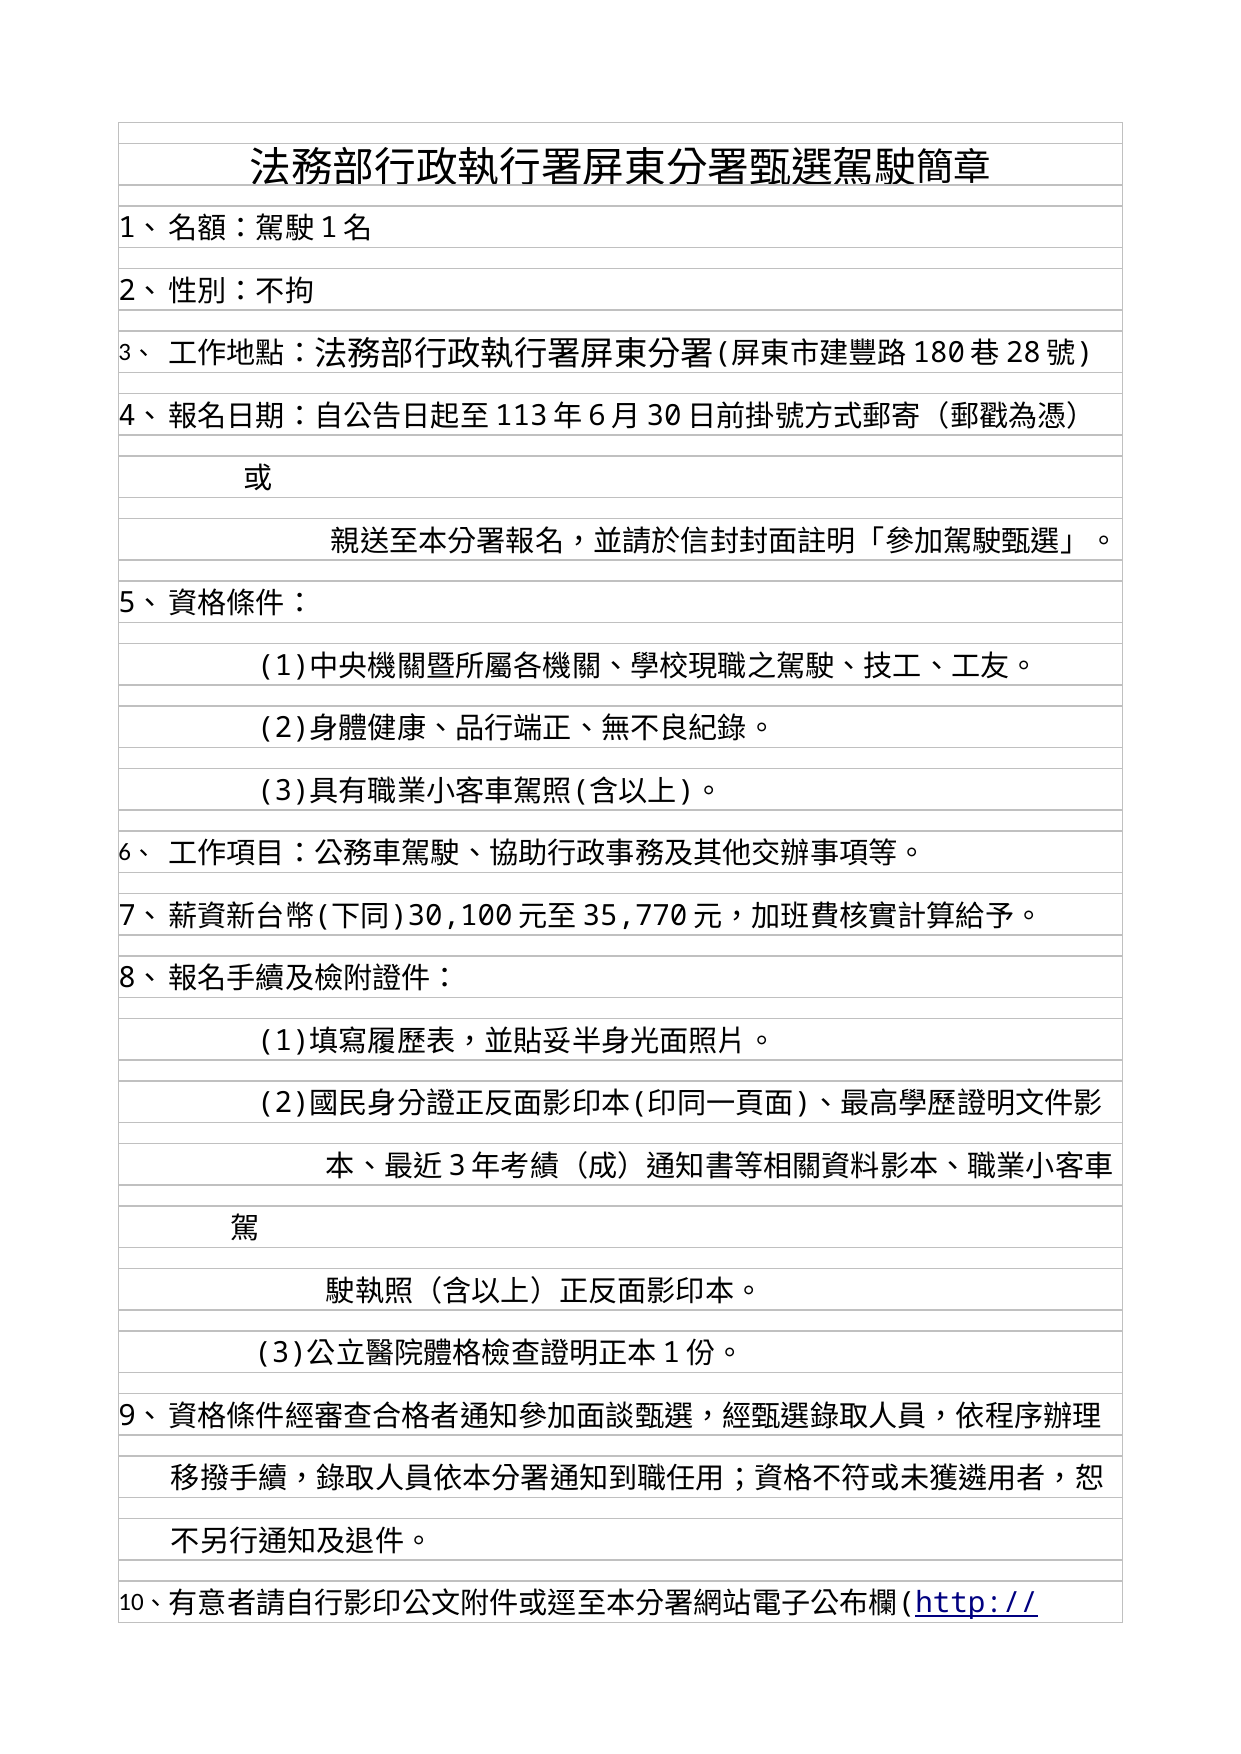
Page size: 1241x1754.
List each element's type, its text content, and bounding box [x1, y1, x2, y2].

text 移撥手續，錄取人員依本分署通知到職任用；資格不符或未獲遴用者，恕 [119, 1457, 1122, 1497]
list [119, 811, 1122, 830]
list 國民身分證正反面影印本(印同一頁面)、最高學歷證明文件影 [257, 1082, 1122, 1122]
text [119, 1436, 1122, 1455]
list 報名日期：自公告日起至113年6月30日前掛號方式郵寄（郵戳為憑）或 [119, 436, 1122, 455]
list 公立醫院體格檢查證明正本1份。 [254, 1332, 1122, 1372]
text 不另行通知及退件。 [119, 1519, 1122, 1559]
list [119, 936, 1122, 955]
text 駛執照（含以上）正反面影印本。 [168, 1269, 1122, 1309]
list 有意者請自行影印公文附件或逕至本分署網站電子公布欄(http:// [119, 1582, 1122, 1622]
list 親送至本分署報名，並請於信封封面註明「參加駕駛甄選」。 [119, 519, 1122, 559]
list [119, 498, 1122, 518]
list 名額：駕駛1名 [119, 207, 1122, 247]
list 身體健康、品行端正、無不良紀錄。 [257, 707, 1122, 747]
text 本、最近3年考績（成）通知書等相關資料影本、職業小客車 [168, 1144, 1122, 1184]
list [254, 1311, 1122, 1330]
list 報名日期：自公告日起至113年6月30日前掛號方式郵寄（郵戳為憑）或 [119, 457, 1122, 497]
list 資格條件經審查合格者通知參加面談甄選，經甄選錄取人員，依程序辦理 [119, 1394, 1122, 1434]
list 中央機關暨所屬各機關、學校現職之駕駛、技工、工友。 [257, 644, 1122, 684]
list [119, 186, 1122, 205]
list 性別：不拘 [119, 269, 1122, 309]
list 薪資新台幣(下同)30,100元至35,770元，加班費核實計算給予。 [119, 894, 1122, 934]
list [119, 1561, 1122, 1580]
list [119, 561, 1122, 580]
list [257, 998, 1122, 1018]
list 報名手續及檢附證件： [119, 957, 1122, 997]
list [257, 686, 1122, 705]
list [119, 311, 1122, 330]
list 具有職業小客車駕照(含以上)。 [257, 769, 1122, 809]
list 報名日期：自公告日起至113年6月30日前掛號方式郵寄（郵戳為憑）或 [119, 394, 1122, 434]
text 法務部行政執行署屏東分署甄選駕駛簡章 [119, 144, 1122, 184]
list 工作地點：法務部行政執行署屏東分署(屏東市建豐路180巷28號) [119, 332, 1122, 372]
list [257, 748, 1122, 768]
text [168, 1123, 1122, 1143]
list 資格條件： [119, 582, 1122, 622]
text [168, 1186, 1122, 1205]
list 工作項目：公務車駕駛、協助行政事務及其他交辦事項等。 [119, 832, 1122, 872]
list [257, 1061, 1122, 1080]
text [168, 1248, 1122, 1268]
list [119, 248, 1122, 268]
list [119, 873, 1122, 893]
list [119, 1373, 1122, 1393]
text [119, 123, 1122, 143]
list 報名日期：自公告日起至113年6月30日前掛號方式郵寄（郵戳為憑）或 [119, 373, 1122, 393]
list 填寫履歷表，並貼妥半身光面照片。 [257, 1019, 1122, 1059]
text 駕 [168, 1207, 1122, 1247]
list [257, 623, 1122, 643]
text [119, 1498, 1122, 1518]
